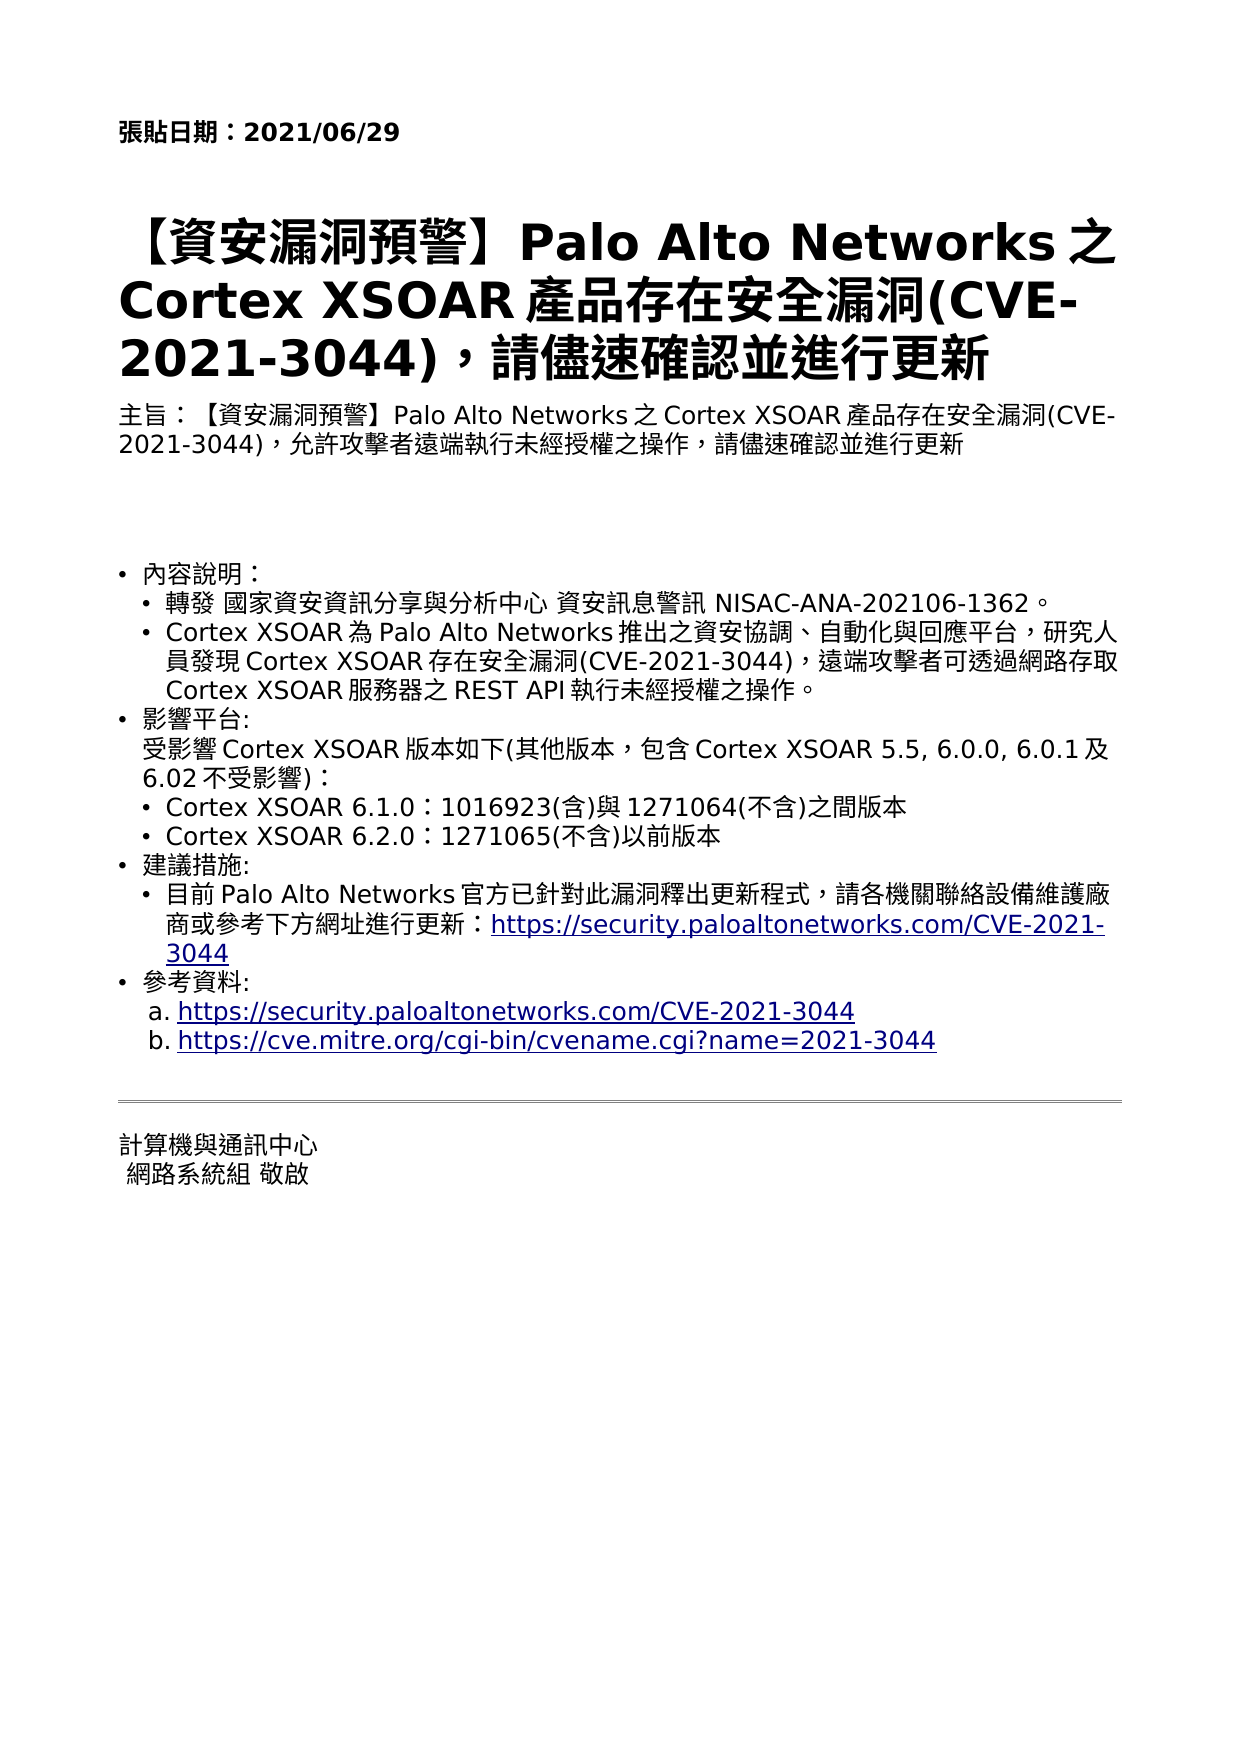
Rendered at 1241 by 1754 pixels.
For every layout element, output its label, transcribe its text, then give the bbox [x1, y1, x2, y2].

text 主旨：【資安漏洞預警】Palo Alto Networks之Cortex XSOAR產品存在安全漏洞(CVE-2021-3044)，允許攻擊者遠端執行未經授權之操作，請儘速確認並進行更新 [118, 401, 1122, 518]
text 計算機與通訊中心 網路系統組 敬啟 [118, 1131, 1122, 1190]
list Cortex XSOAR 6.1.0：1016923(含)與1271064(不含)之間版本 [142, 793, 1122, 822]
list 內容說明： [118, 560, 1122, 589]
subtitle 【資安漏洞預警】Palo Alto Networks之Cortex XSOAR產品存在安全漏洞(CVE-2021-3044)，請儘速確認並進行更新 [118, 214, 1122, 389]
list 參考資料: [118, 968, 1122, 997]
list Cortex XSOAR 6.2.0：1271065(不含)以前版本 [142, 822, 1122, 851]
list https://cve.mitre.org/cgi-bin/cvename.cgi?name=2021-3044 [148, 1026, 1122, 1056]
list Cortex XSOAR為Palo Alto Networks推出之資安協調、自動化與回應平台，研究人員發現Cortex XSOAR存在安全漏洞(CVE-2021-3044)，遠端攻擊者可透過網路存取Cortex XSOAR服務器之REST API執行未經授權之操作。 [142, 618, 1122, 706]
list 目前Palo Alto Networks官方已針對此漏洞釋出更新程式，請各機關聯絡設備維護廠商或參考下方網址進行更新：https://security.paloaltonetworks.com/CVE-2021-3044 [142, 881, 1122, 968]
list 建議措施: [118, 851, 1122, 881]
list https://security.paloaltonetworks.com/CVE-2021-3044 [148, 997, 1122, 1026]
text 張貼日期：2021/06/29 [118, 118, 1122, 176]
list 轉發 國家資安資訊分享與分析中心 資安訊息警訊 NISAC-ANA-202106-1362。 [142, 589, 1122, 618]
list 影響平台: 受影響Cortex XSOAR版本如下(其他版本，包含Cortex XSOAR 5.5, 6.0.0, 6.0.1及6.02不受影響)： [118, 706, 1122, 793]
